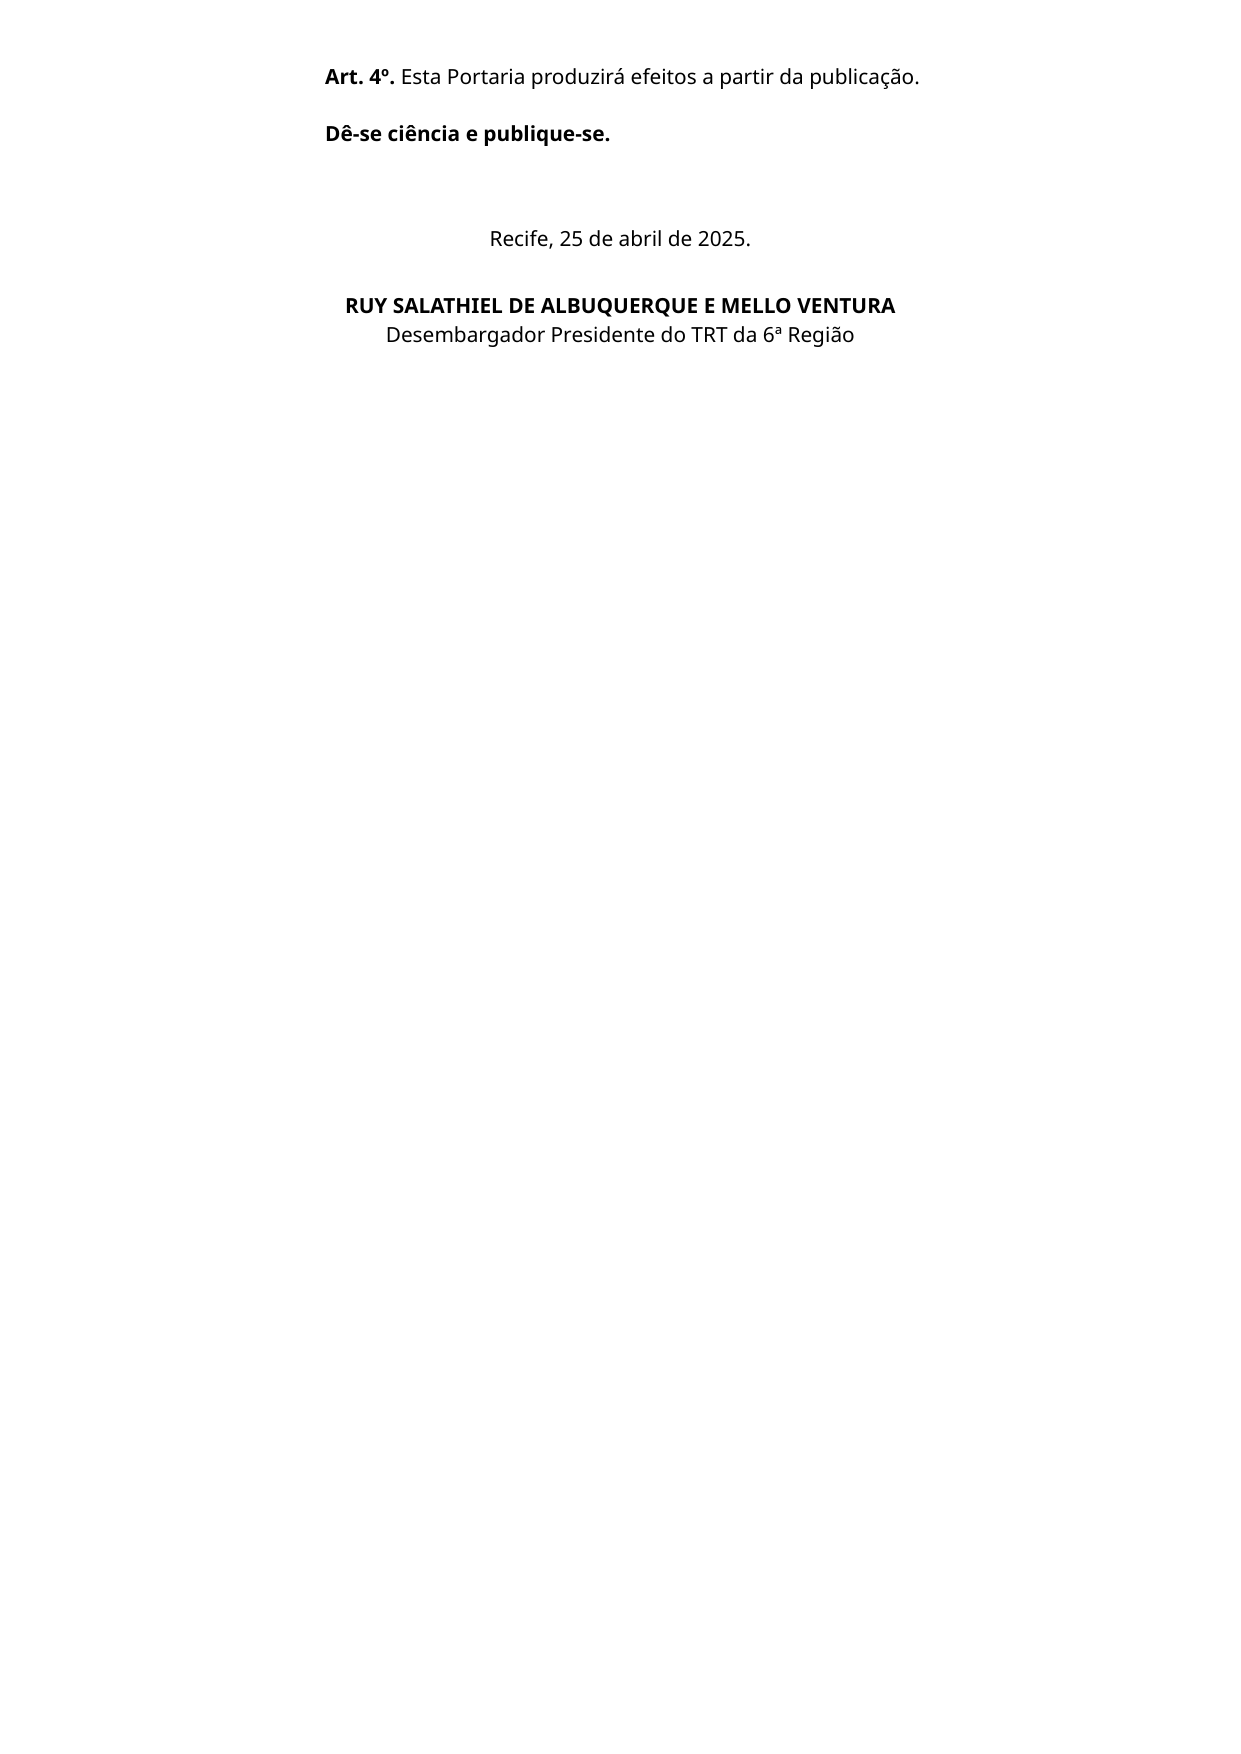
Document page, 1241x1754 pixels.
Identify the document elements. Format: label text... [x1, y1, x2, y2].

text Recife, 25 de abril de 2025. [148, 224, 1092, 253]
text Desembargador Presidente do TRT da 6ª Região [148, 320, 1092, 348]
text Art. 4º. Esta Portaria produzirá efeitos a partir da publicação. [148, 59, 1092, 90]
text RUY SALATHIEL DE ALBUQUERQUE E MELLO VENTURA [148, 292, 1092, 320]
text Dê-se ciência e publique-se. [148, 119, 1092, 148]
